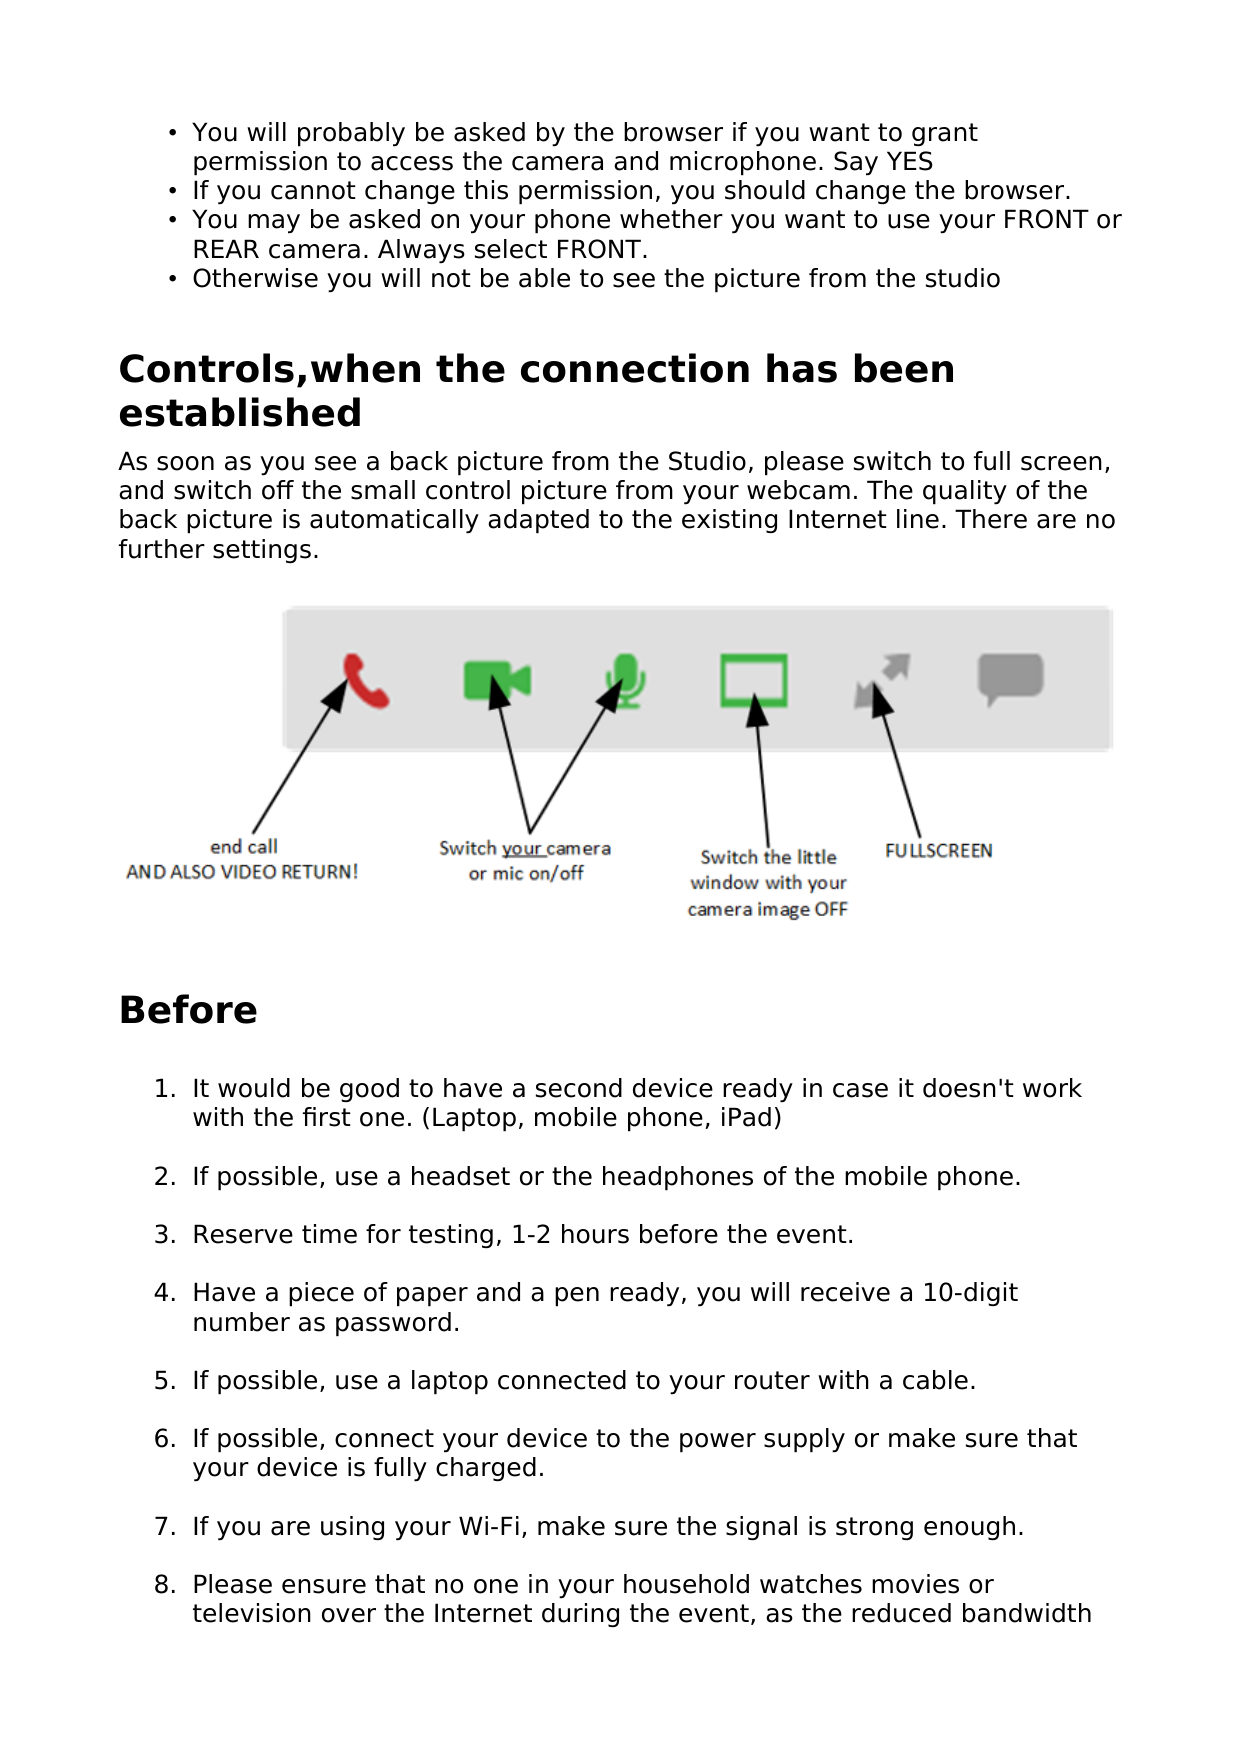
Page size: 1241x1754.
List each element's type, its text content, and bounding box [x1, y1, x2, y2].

text As soon as you see a back picture from the Studio, please switch to full screen, and switch off the small control picture from your webcam. The quality of the back picture is automatically adapted to the existing Internet line. There are no further settings. [118, 447, 1122, 593]
list If possible, connect your device to the power supply or make sure that your device is fully charged. [177, 1424, 1122, 1512]
list If you are using your Wi-Fi, make sure the signal is strong enough. [177, 1512, 1122, 1570]
list If you cannot change this permission, you should change the browser. [177, 176, 1122, 206]
list Have a piece of paper and a pen ready, you will receive a 10-digit number as password. [177, 1279, 1122, 1366]
list If possible, use a laptop connected to your router with a cable. [177, 1366, 1122, 1424]
list Please ensure that no one in your household watches movies or television over the Internet during the event, as the reduced bandwidth [177, 1570, 1122, 1629]
picture [118, 593, 1123, 923]
list Otherwise you will not be able to see the picture from the studio [177, 264, 1122, 293]
list You may be asked on your phone whether you want to use your FRONT or REAR camera. Always select FRONT. [177, 206, 1122, 264]
text [118, 923, 1122, 951]
subtitle Controls,when the connection has been established [118, 348, 1122, 435]
list Reserve time for testing, 1-2 hours before the event. [177, 1220, 1122, 1279]
list You will probably be asked by the browser if you want to grant permission to access the camera and microphone. Say YES [177, 118, 1122, 176]
subtitle Before [118, 989, 1122, 1032]
list It would be good to have a second device ready in case it doesn't work with the first one. (Laptop, mobile phone, iPad) [177, 1074, 1122, 1162]
list If possible, use a headset or the headphones of the mobile phone. [177, 1162, 1122, 1220]
